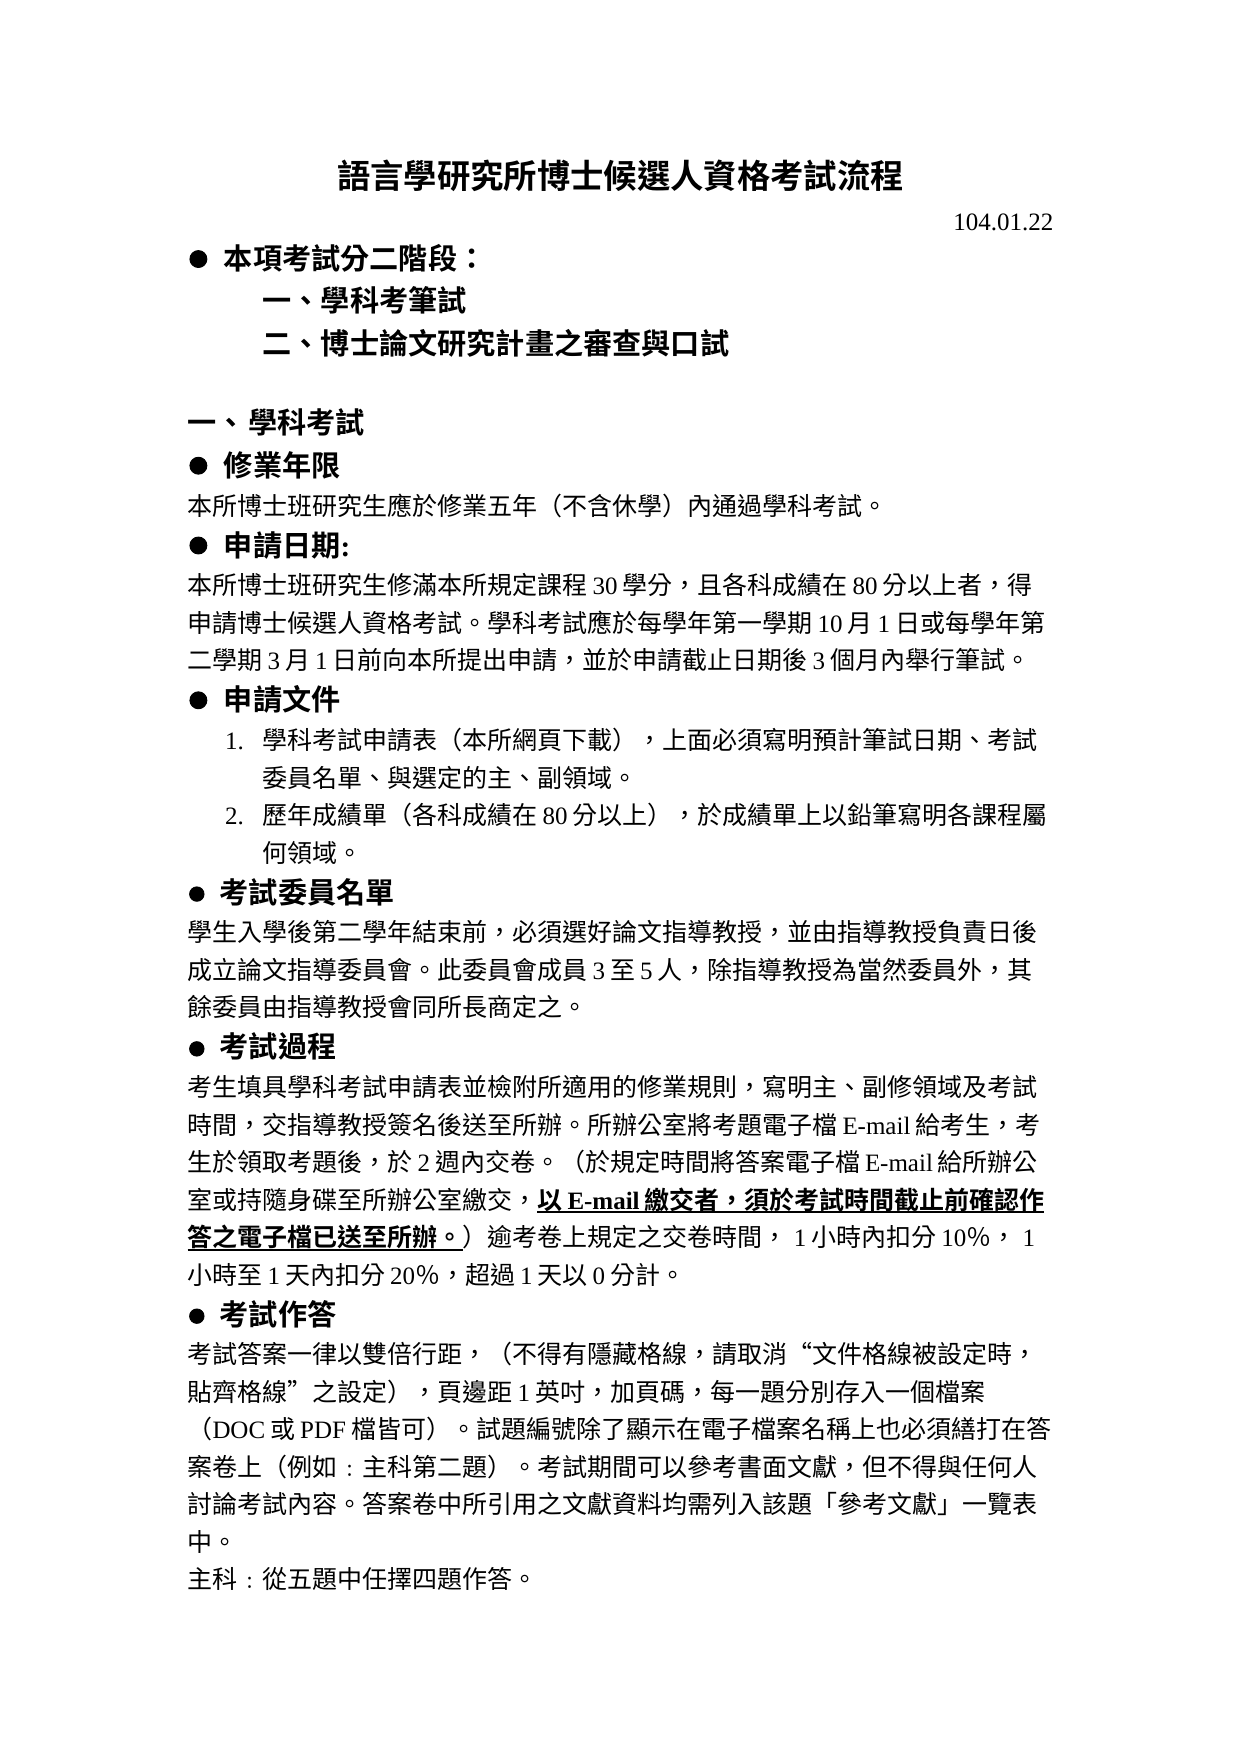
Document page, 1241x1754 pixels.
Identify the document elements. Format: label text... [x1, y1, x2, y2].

list 學科考試申請表（本所網頁下載），上面必須寫明預計筆試日期、考試委員名單、與選定的主、副領域。 [225, 719, 1053, 794]
text 學生入學後第二學年結束前，必須選好論文指導教授，並由指導教授負責日後成立論文指導委員會。此委員會成員3至5人，除指導教授為當然委員外，其餘委員由指導教授會同所長商定之。 [187, 912, 1053, 1024]
text  考試委員名單 [187, 869, 1053, 912]
text 語言學研究所博士候選人資格考試流程 [187, 150, 1053, 198]
list 歷年成績單（各科成績在80分以上），於成績單上以鉛筆寫明各課程屬何領域。 [225, 794, 1053, 869]
text  考試過程 [187, 1024, 1053, 1066]
text 考試答案一律以雙倍行距，（不得有隱藏格線，請取消“文件格線被設定時，貼齊格線”之設定），頁邊距1英吋，加頁碼，每一題分別存入一個檔案（DOC或PDF檔皆可）。試題編號除了顯示在電子檔案名稱上也必須繕打在答案卷上（例如﹕主科第二題）。考試期間可以參考書面文獻，但不得與任何人討論考試內容。答案卷中所引用之文獻資料均需列入該題「參考文獻」一覽表中。 [187, 1334, 1053, 1559]
text  修業年限 [187, 442, 1053, 485]
text 考生填具學科考試申請表並檢附所適用的修業規則，寫明主、副修領域及考試時間，交指導教授簽名後送至所辦。所辦公室將考題電子檔E-mail給考生，考生於領取考題後，於2週內交卷。（於規定時間將答案電子檔E-mail給所辦公室或持隨身碟至所辦公室繳交，以E-mail繳交者，須於考試時間截止前確認作答之電子檔已送至所辦。）逾考卷上規定之交卷時間， 1小時內扣分10％， 1小時至1天內扣分20％，超過1天以0分計。 [187, 1066, 1053, 1291]
text 104.01.22 [187, 198, 1053, 236]
text 二、博士論文研究計畫之審查與口試 [187, 320, 1053, 363]
text 一、學科考筆試 [187, 278, 1053, 320]
text  申請日期: [187, 522, 1053, 564]
text 主科﹕從五題中任擇四題作答。 [187, 1559, 1053, 1596]
text 本所博士班研究生修滿本所規定課程30學分，且各科成績在80分以上者，得申請博士候選人資格考試。學科考試應於每學年第一學期10月1日或每學年第二學期3月1日前向本所提出申請，並於申請截止日期後3個月內舉行筆試。 [187, 564, 1053, 677]
text 本所博士班研究生應於修業五年（不含休學）內通過學科考試。 [187, 485, 1053, 522]
text  本項考試分二階段： [187, 236, 1053, 278]
list 學科考試 [187, 400, 1053, 442]
text  考試作答 [187, 1291, 1053, 1334]
text  申請文件 [187, 677, 1053, 719]
